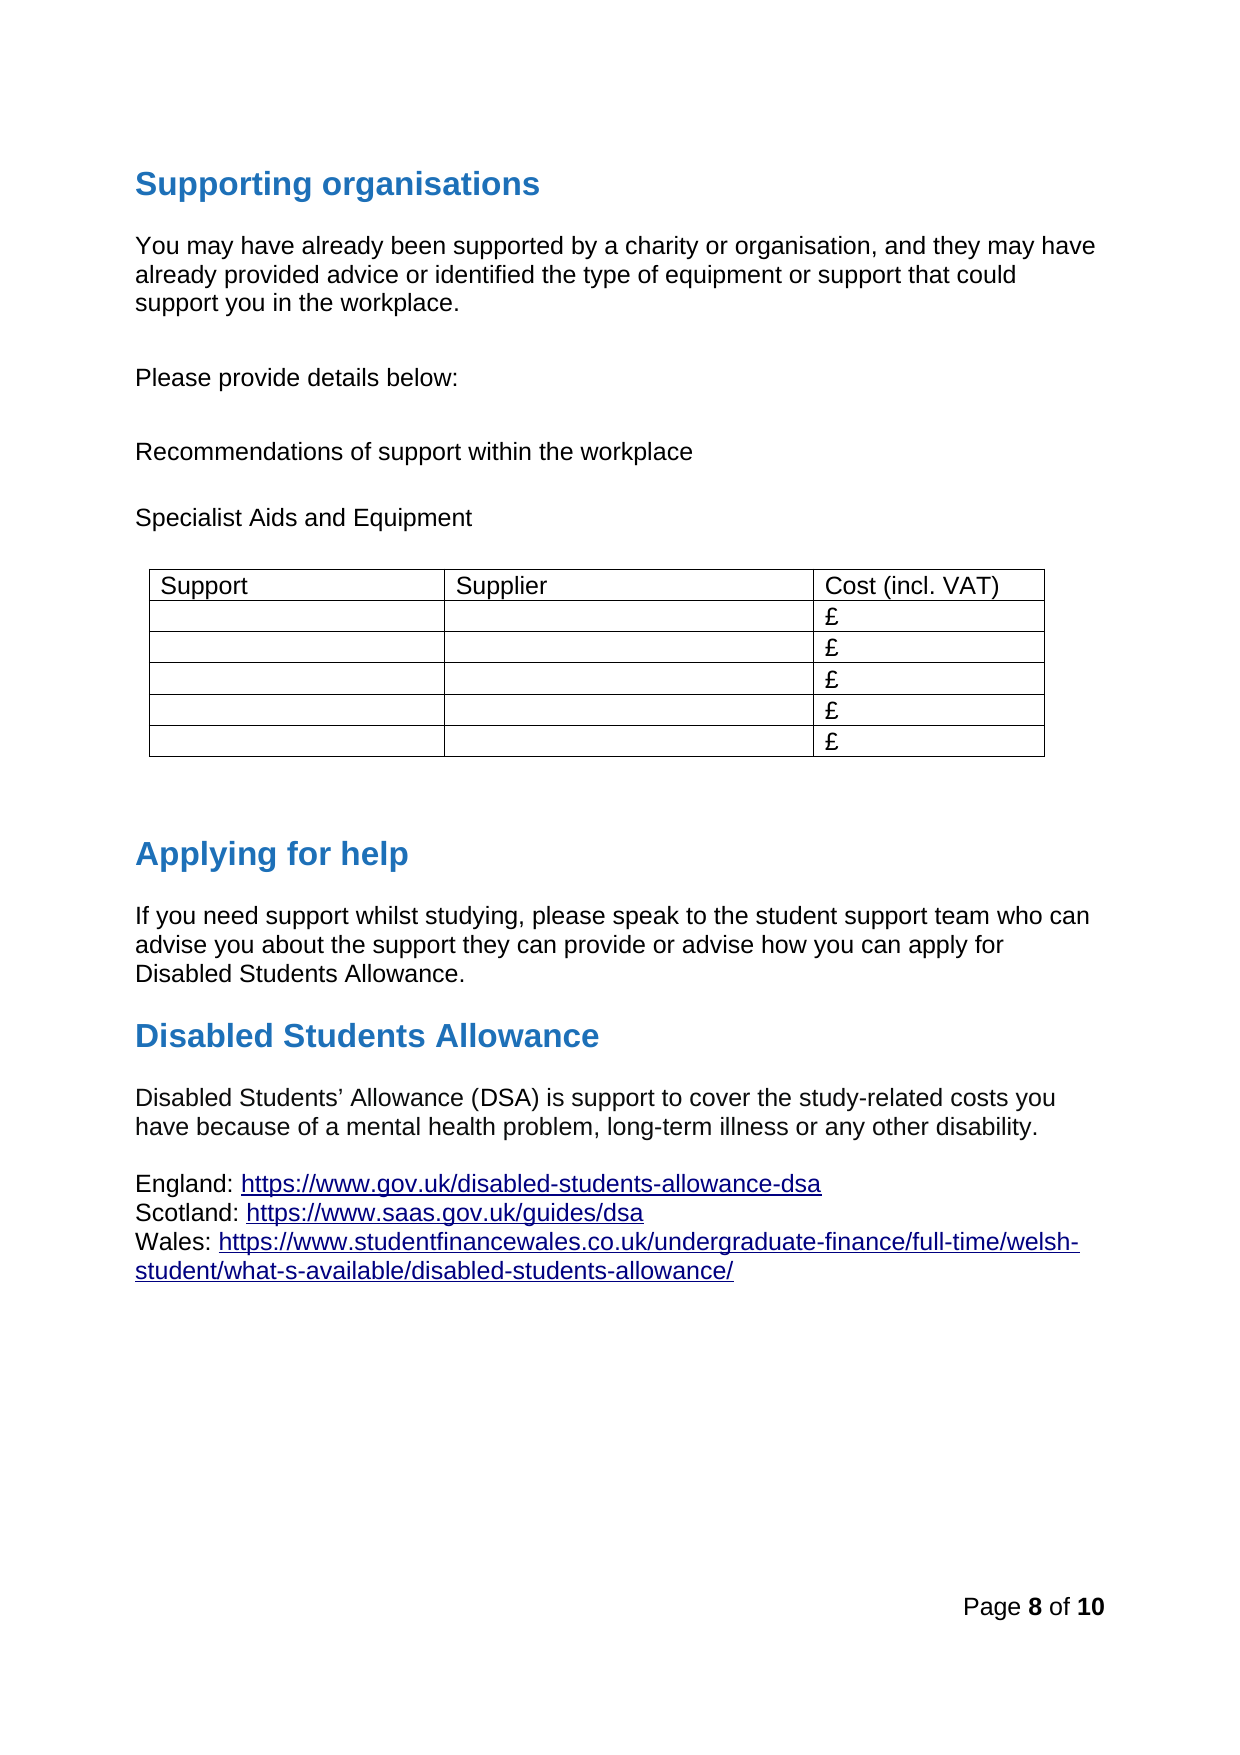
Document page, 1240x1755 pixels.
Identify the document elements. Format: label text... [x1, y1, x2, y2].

table_cell £ [814, 663, 1044, 693]
text Scotland: https://www.saas.gov.uk/guides/dsa [135, 1198, 1104, 1227]
table_cell £ [814, 695, 1044, 725]
table_cell [150, 663, 444, 693]
table_cell [150, 695, 444, 725]
table_cell [150, 632, 444, 662]
table_cell [445, 663, 813, 693]
table_header Cost (incl. VAT) [814, 570, 1044, 600]
table_cell [150, 726, 444, 756]
text If you need support whilst studying, please speak to the student support team who can advise you about the support they can provide or advise how you can apply for Disabled Students Allowance. [135, 901, 1104, 987]
text Specialist Aids and Equipment [135, 503, 1104, 531]
table_cell [445, 601, 813, 631]
text Wales: https://www.studentfinancewales.co.uk/undergraduate-finance/full-time/welsh-student/what-s-available/disabled-students-allowance/ [135, 1227, 1104, 1284]
table_cell £ [814, 632, 1044, 662]
subtitle Supporting organisations [135, 164, 1104, 202]
table_cell £ [814, 601, 1044, 631]
subtitle Applying for help [135, 834, 1104, 872]
table_cell [445, 726, 813, 756]
table_cell [150, 601, 444, 631]
text Disabled Students’ Allowance (DSA) is support to cover the study-related costs you have because of a mental health problem, long-term illness or any other disability. [135, 1083, 1104, 1141]
text Please provide details below: [135, 363, 1104, 391]
text You may have already been supported by a charity or organisation, and they may have already provided advice or identified the type of equipment or support that could support you in the workplace. [135, 231, 1104, 317]
table_cell [445, 695, 813, 725]
table_header Support [150, 570, 444, 600]
text England: https://www.gov.uk/disabled-students-allowance-dsa [135, 1169, 1104, 1198]
text Recommendations of support within the workplace [135, 437, 1104, 466]
table_cell [445, 632, 813, 662]
subtitle Disabled Students Allowance [135, 1016, 1104, 1054]
table_cell £ [814, 726, 1044, 756]
table_header Supplier [445, 570, 813, 600]
